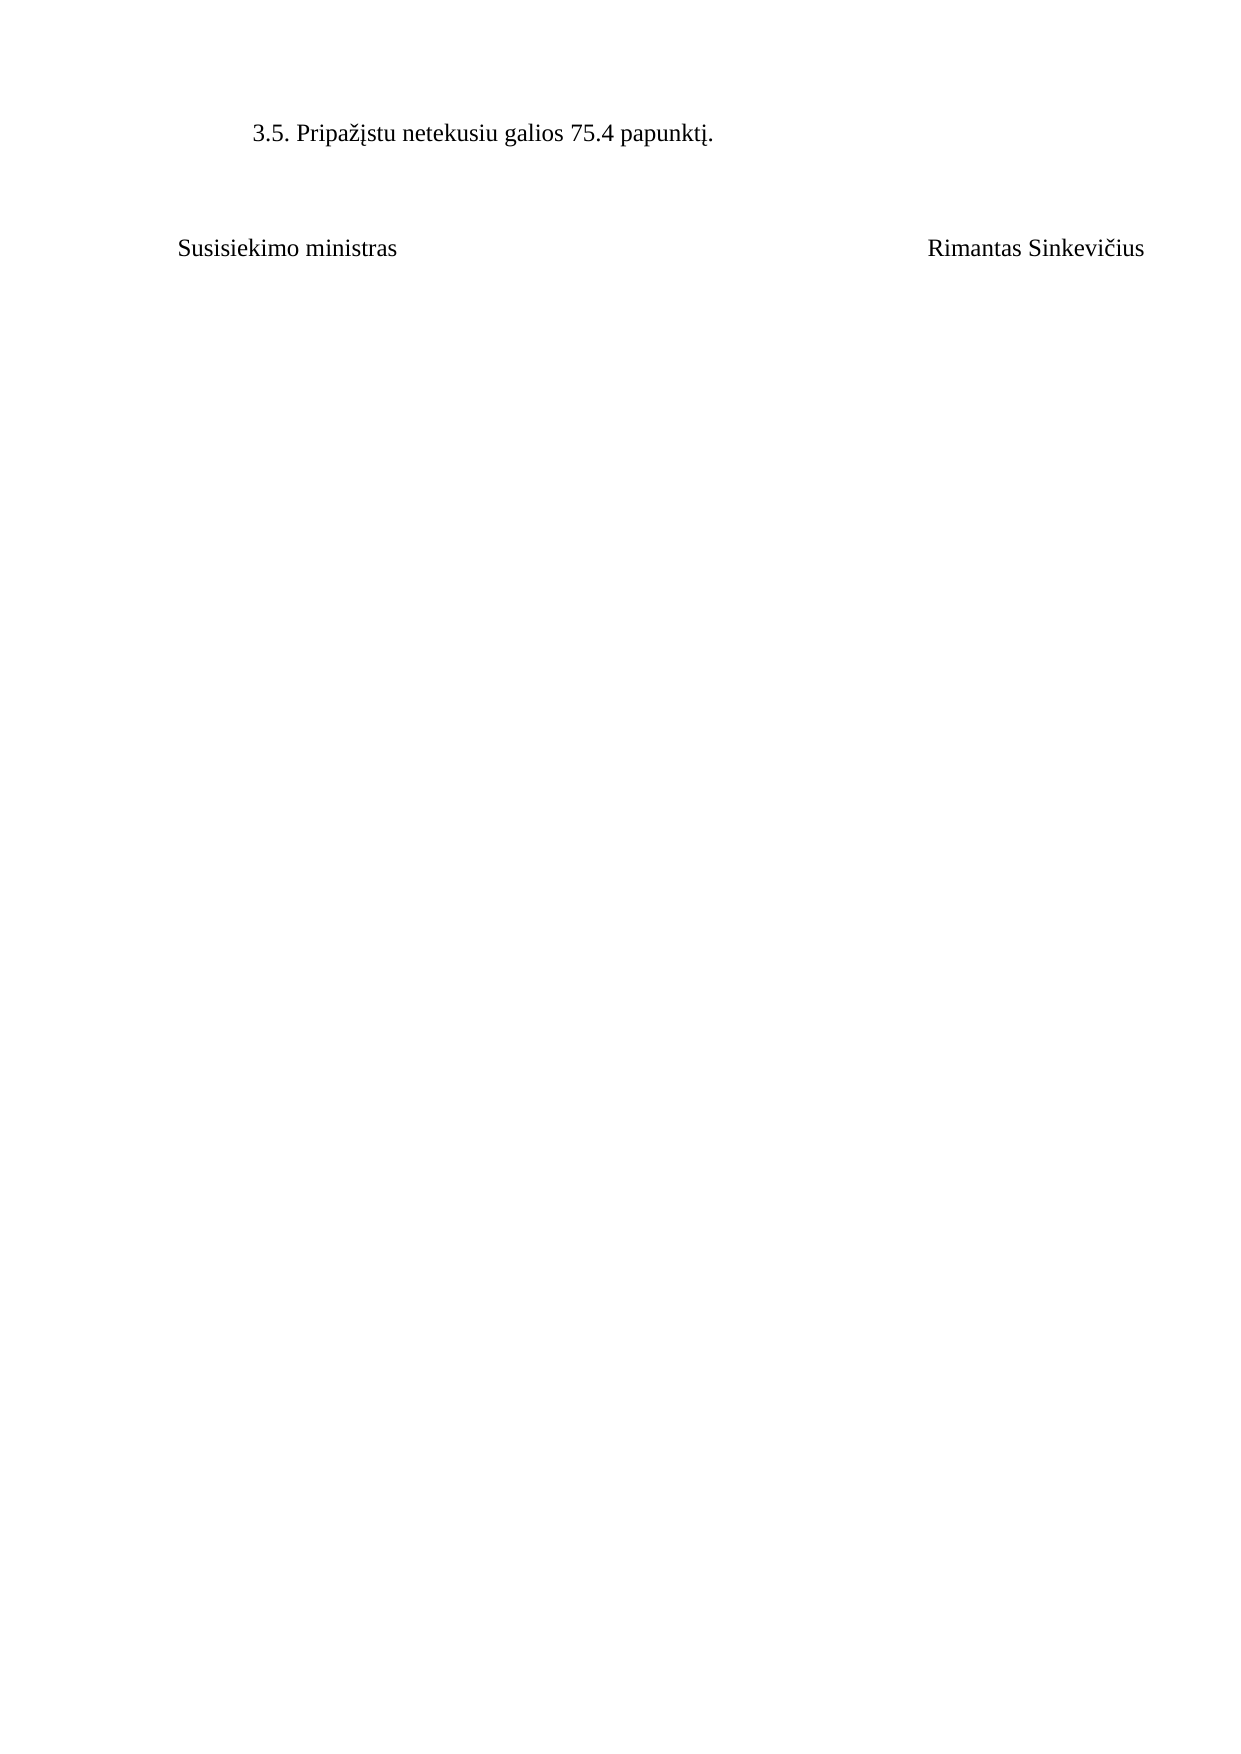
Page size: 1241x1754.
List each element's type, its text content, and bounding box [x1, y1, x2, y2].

text 3.5. Pripažįstu netekusiu galios 75.4 papunktį. [177, 118, 1181, 147]
text Susisiekimo ministras Rimantas Sinkevičius [177, 233, 1181, 262]
